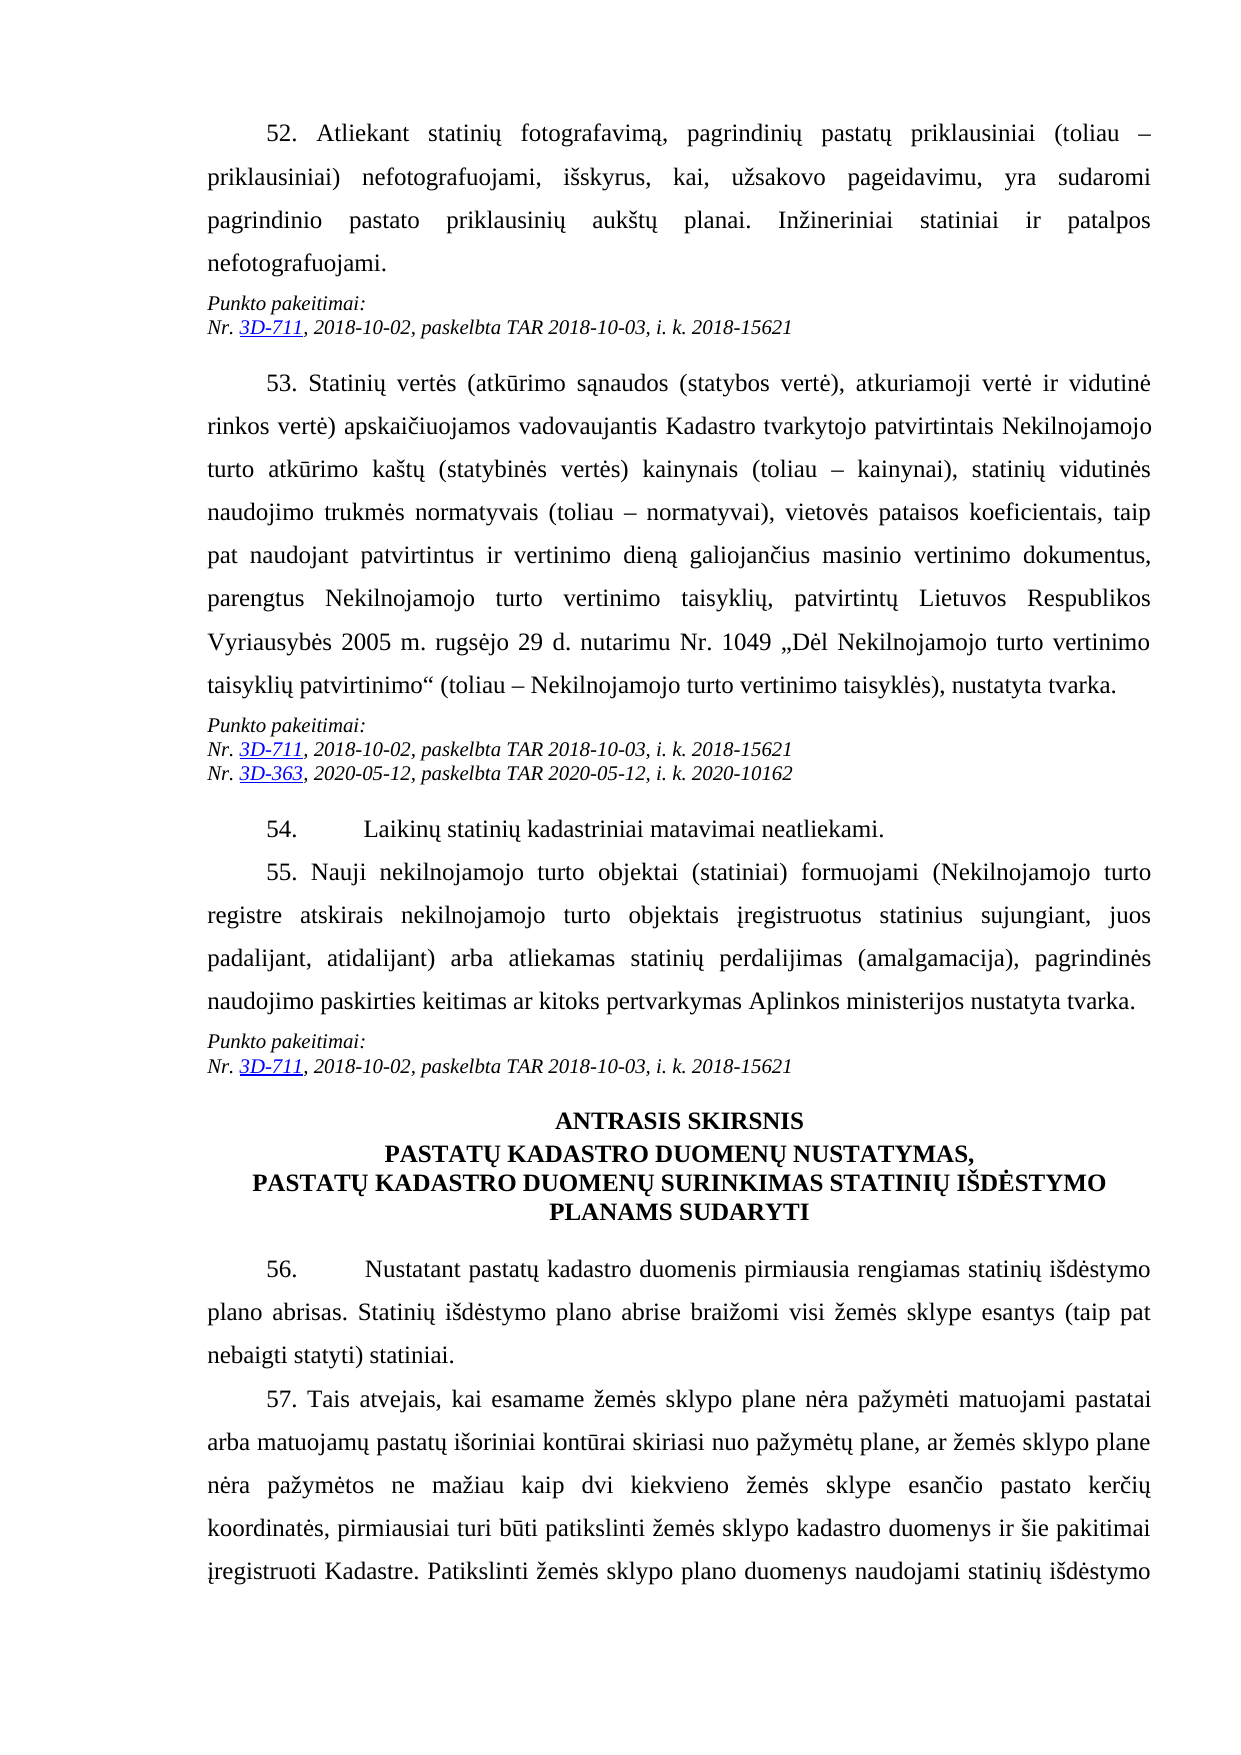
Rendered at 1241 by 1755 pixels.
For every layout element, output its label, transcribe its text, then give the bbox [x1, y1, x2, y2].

text Punkto pakeitimai: [207, 291, 1152, 315]
text pastatų Kadastro duomenų surinkimas statinių išdėstymo planams sudaryti [207, 1168, 1152, 1226]
text 53. Statinių vertės (atkūrimo sąnaudos (statybos vertė), atkuriamoji vertė ir vidutinė rinkos vertė) apskaičiuojamos vadovaujantis Kadastro tvarkytojo patvirtintais Nekilnojamojo turto atkūrimo kaštų (statybinės vertės) kainynais (toliau – kainynai), statinių vidutinės naudojimo trukmės normatyvais (toliau – normatyvai), vietovės pataisos koeficientais, taip pat naudojant patvirtintus ir vertinimo dieną galiojančius masinio vertinimo dokumentus, parengtus Nekilnojamojo turto vertinimo taisyklių, patvirtintų Lietuvos Respublikos Vyriausybės 2005 m. rugsėjo 29 d. nutarimu Nr. 1049 „Dėl Nekilnojamojo turto vertinimo taisyklių patvirtinimo“ (toliau – Nekilnojamojo turto vertinimo taisyklės), nustatyta tvarka. [207, 368, 1152, 698]
text 56. Nustatant pastatų kadastro duomenis pirmiausia rengiamas statinių išdėstymo plano abrisas. Statinių išdėstymo plano abrise braižomi visi žemės sklype esantys (taip pat nebaigti statyti) statiniai. [207, 1254, 1152, 1369]
text Nr. 3D-711, 2018-10-02, paskelbta TAR 2018-10-03, i. k. 2018-15621 [207, 1053, 1152, 1078]
text Nr. 3D-711, 2018-10-02, paskelbta TAR 2018-10-03, i. k. 2018-15621 [207, 315, 1152, 339]
text ANTRASIS SKIRSNIS [207, 1106, 1152, 1135]
text 55. Nauji nekilnojamojo turto objektai (statiniai) formuojami (Nekilnojamojo turto registre atskirais nekilnojamojo turto objektais įregistruotus statinius sujungiant, juos padalijant, atidalijant) arba atliekamas statinių perdalijimas (amalgamacija), pagrindinės naudojimo paskirties keitimas ar kitoks pertvarkymas Aplinkos ministerijos nustatyta tvarka. [207, 857, 1152, 1015]
text Punkto pakeitimai: [207, 1029, 1152, 1053]
text Punkto pakeitimai: [207, 713, 1152, 737]
text Nr. 3D-711, 2018-10-02, paskelbta TAR 2018-10-03, i. k. 2018-15621 [207, 737, 1152, 761]
text 52. Atliekant statinių fotografavimą, pagrindinių pastatų priklausiniai (toliau – priklausiniai) nefotografuojami, išskyrus, kai, užsakovo pageidavimu, yra sudaromi pagrindinio pastato priklausinių aukštų planai. Inžineriniai statiniai ir patalpos nefotografuojami. [207, 118, 1152, 277]
text 57. Tais atvejais, kai esamame žemės sklypo plane nėra pažymėti matuojami pastatai arba matuojamų pastatų išoriniai kontūrai skiriasi nuo pažymėtų plane, ar žemės sklypo plane nėra pažymėtos ne mažiau kaip dvi kiekvieno žemės sklype esančio pastato kerčių koordinatės, pirmiausiai turi būti patikslinti žemės sklypo kadastro duomenys ir šie pakitimai įregistruoti Kadastre. Patikslinti žemės sklypo plano duomenys naudojami statinių išdėstymo [207, 1384, 1152, 1585]
text PASTATŲ KADASTRO DUOMENŲ nustatymAS, [207, 1139, 1152, 1168]
text Nr. 3D-363, 2020-05-12, paskelbta TAR 2020-05-12, i. k. 2020-10162 [207, 761, 1152, 785]
text 54. Laikinų statinių kadastriniai matavimai neatliekami. [207, 814, 1152, 843]
